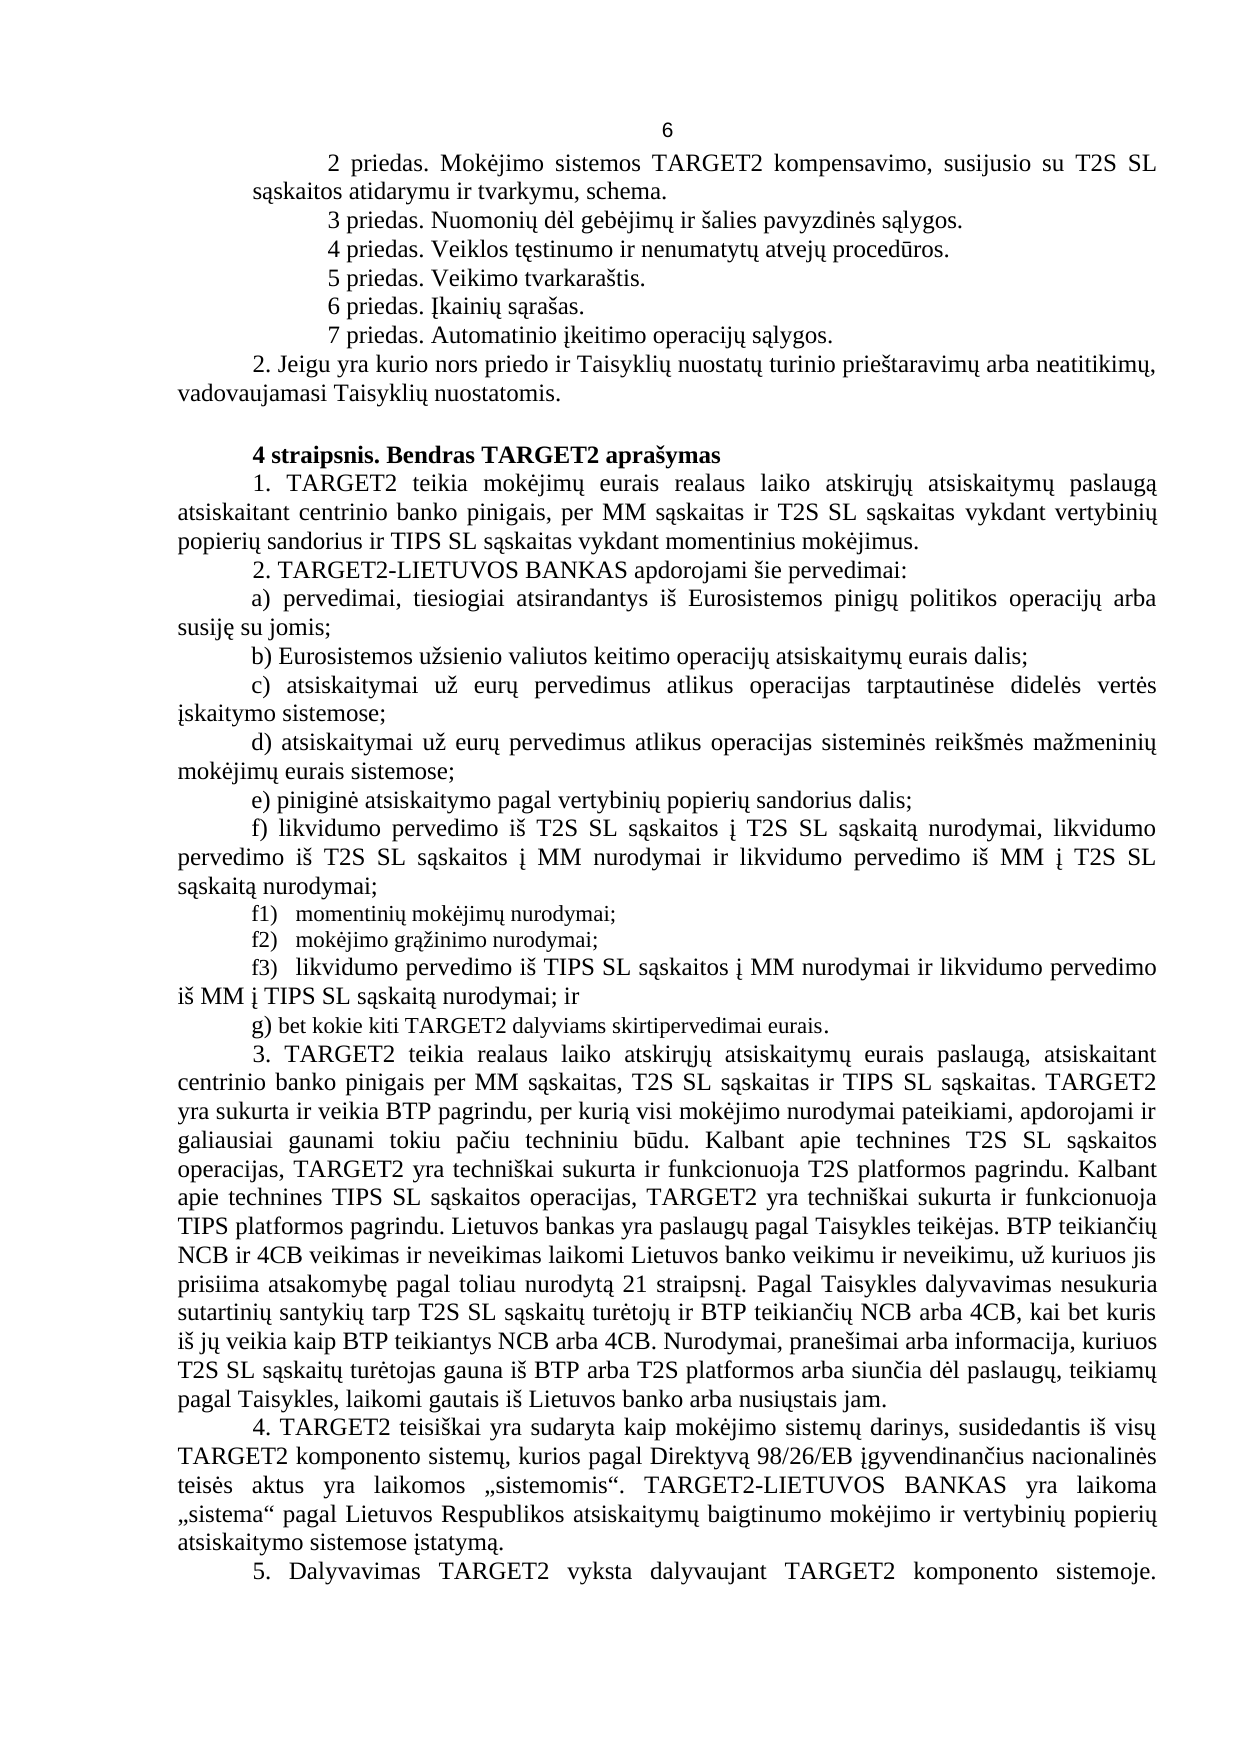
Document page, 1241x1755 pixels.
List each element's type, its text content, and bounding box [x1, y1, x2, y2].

text 7 priedas. Automatinio įkeitimo operacijų sąlygos. [252, 320, 1158, 349]
text 1. TARGET2 teikia mokėjimų eurais realaus laiko atskirųjų atsiskaitymų paslaugą atsiskaitant centrinio banko pinigais, per MM sąskaitas ir T2S SL sąskaitas vykdant vertybinių popierių sandorius ir TIPS SL sąskaitas vykdant momentinius mokėjimus. [177, 468, 1158, 555]
text g) bet kokie kiti TARGET2 dalyviams skirtipervedimai eurais. [177, 1010, 1158, 1039]
text 3 priedas. Nuomonių dėl gebėjimų ir šalies pavyzdinės sąlygos. [252, 205, 1158, 234]
text e) piniginė atsiskaitymo pagal vertybinių popierių sandorius dalis; [177, 785, 1158, 813]
text 4 straipsnis. Bendras TARGET2 aprašymas [177, 435, 1158, 468]
text c) atsiskaitymai už eurų pervedimus atlikus operacijas tarptautinėse didelės vertės įskaitymo sistemose; [177, 670, 1158, 727]
text 2 priedas. Mokėjimo sistemos TARGET2 kompensavimo, susijusio su T2S SL sąskaitos atidarymu ir tvarkymu, schema. [252, 148, 1158, 205]
text 3. TARGET2 teikia realaus laiko atskirųjų atsiskaitymų eurais paslaugą, atsiskaitant centrinio banko pinigais per MM sąskaitas, T2S SL sąskaitas ir TIPS SL sąskaitas. TARGET2 yra sukurta ir veikia BTP pagrindu, per kurią visi mokėjimo nurodymai pateikiami, apdorojami ir galiausiai gaunami tokiu pačiu techniniu būdu. Kalbant apie technines T2S SL sąskaitos operacijas, TARGET2 yra techniškai sukurta ir funkcionuoja T2S platformos pagrindu. Kalbant apie technines TIPS SL sąskaitos operacijas, TARGET2 yra techniškai sukurta ir funkcionuoja TIPS platformos pagrindu. Lietuvos bankas yra paslaugų pagal Taisykles teikėjas. BTP teikiančių NCB ir 4CB veikimas ir neveikimas laikomi Lietuvos banko veikimu ir neveikimu, už kuriuos jis prisiima atsakomybę pagal toliau nurodytą 21 straipsnį. Pagal Taisykles dalyvavimas nesukuria sutartinių santykių tarp T2S SL sąskaitų turėtojų ir BTP teikiančių NCB arba 4CB, kai bet kuris iš jų veikia kaip BTP teikiantys NCB arba 4CB. Nurodymai, pranešimai arba informacija, kuriuos T2S SL sąskaitų turėtojas gauna iš BTP arba T2S platformos arba siunčia dėl paslaugų, teikiamų pagal Taisykles, laikomi gautais iš Lietuvos banko arba nusiųstais jam. [177, 1039, 1158, 1412]
text 5 priedas. Veikimo tvarkaraštis. [252, 263, 1158, 291]
text b) Eurosistemos užsienio valiutos keitimo operacijų atsiskaitymų eurais dalis; [177, 641, 1158, 670]
text 2. TARGET2-LIETUVOS BANKAS apdorojami šie pervedimai: [177, 555, 1158, 583]
text 4. TARGET2 teisiškai yra sudaryta kaip mokėjimo sistemų darinys, susidedantis iš visų TARGET2 komponento sistemų, kurios pagal Direktyvą 98/26/EB įgyvendinančius nacionalinės teisės aktus yra laikomos „sistemomis“. TARGET2-LIETUVOS BANKAS yra laikoma „sistema“ pagal Lietuvos Respublikos atsiskaitymų baigtinumo mokėjimo ir vertybinių popierių atsiskaitymo sistemose įstatymą. [177, 1412, 1158, 1556]
text 6 priedas. Įkainių sąrašas. [252, 291, 1158, 320]
text 2. Jeigu yra kurio nors priedo ir Taisyklių nuostatų turinio prieštaravimų arba neatitikimų, vadovaujamasi Taisyklių nuostatomis. [177, 349, 1158, 406]
text 4 priedas. Veiklos tęstinumo ir nenumatytų atvejų procedūros. [252, 234, 1158, 263]
text f2) mokėjimo grąžinimo nurodymai; [177, 926, 1158, 952]
text f) likvidumo pervedimo iš T2S SL sąskaitos į T2S SL sąskaitą nurodymai, likvidumo pervedimo iš T2S SL sąskaitos į MM nurodymai ir likvidumo pervedimo iš MM į T2S SL sąskaitą nurodymai; [177, 813, 1158, 900]
text f3) likvidumo pervedimo iš TIPS SL sąskaitos į MM nurodymai ir likvidumo pervedimo iš MM į TIPS SL sąskaitą nurodymai; ir [177, 952, 1158, 1010]
text f1) momentinių mokėjimų nurodymai; [177, 900, 1158, 926]
text a) pervedimai, tiesiogiai atsirandantys iš Eurosistemos pinigų politikos operacijų arba susiję su jomis; [177, 583, 1158, 641]
text d) atsiskaitymai už eurų pervedimus atlikus operacijas sisteminės reikšmės mažmeninių mokėjimų eurais sistemose; [177, 727, 1158, 785]
text 5. Dalyvavimas TARGET2 vyksta dalyvaujant TARGET2 komponento sistemoje. [177, 1556, 1158, 1585]
